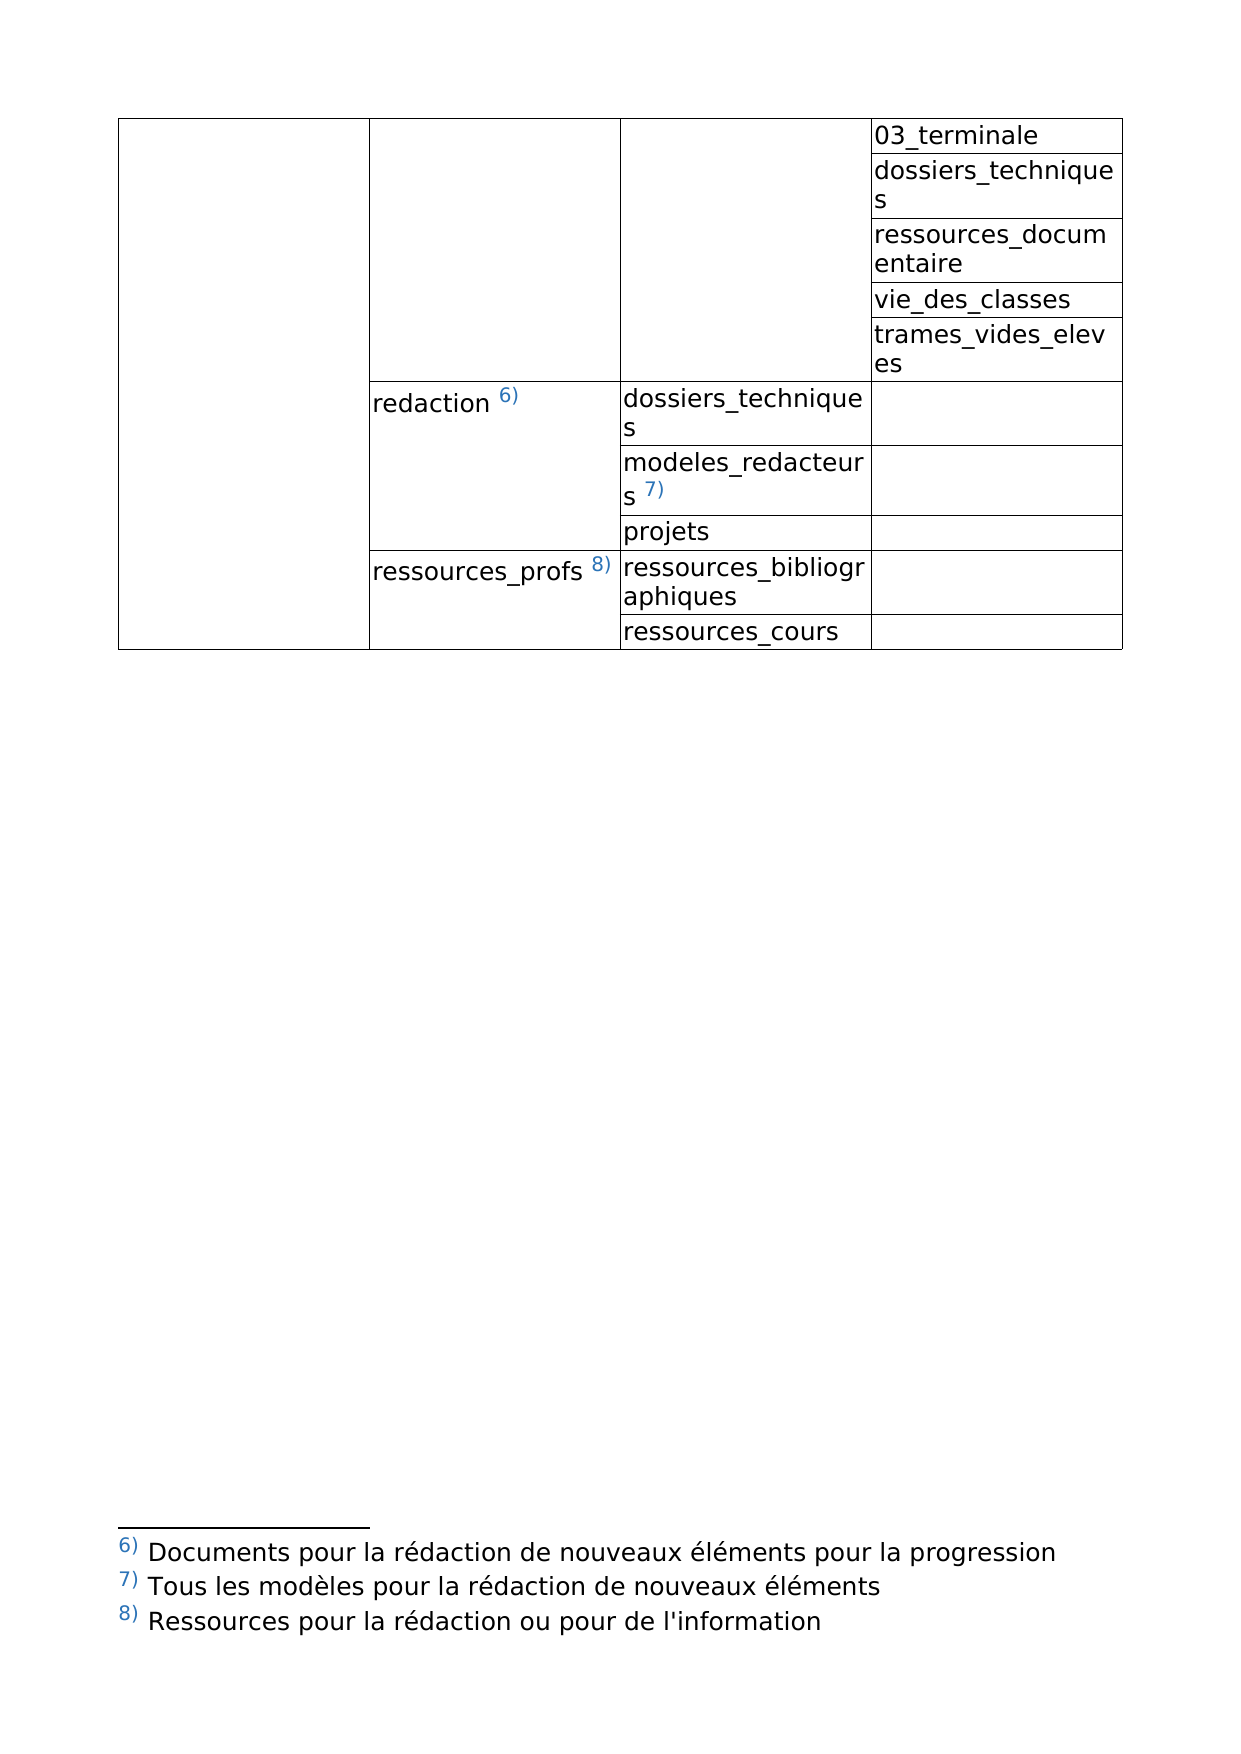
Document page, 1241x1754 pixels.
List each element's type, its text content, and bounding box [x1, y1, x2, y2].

table_cell vie_des_classes [872, 283, 1122, 317]
table_cell 03_terminale [872, 119, 1122, 153]
table_cell trames_vides_eleves [872, 318, 1122, 381]
table_cell projets [621, 516, 871, 550]
table_cell [621, 119, 871, 381]
table_cell [872, 551, 1122, 614]
table_cell [872, 615, 1122, 649]
table_cell redaction [370, 382, 620, 550]
table_cell [370, 119, 620, 381]
table_cell dossiers_techniques [621, 382, 871, 445]
table_cell dossiers_techniques [872, 154, 1122, 217]
table_cell modeles_redacteurs [621, 446, 871, 514]
table_header [119, 119, 369, 649]
table_cell [872, 446, 1122, 514]
table_cell ressources_cours [621, 615, 871, 649]
table_cell ressources_profs [370, 551, 620, 649]
table_cell [872, 516, 1122, 550]
table_cell [872, 382, 1122, 445]
table_cell ressources_documentaire [872, 219, 1122, 282]
table_cell ressources_bibliographiques [621, 551, 871, 614]
